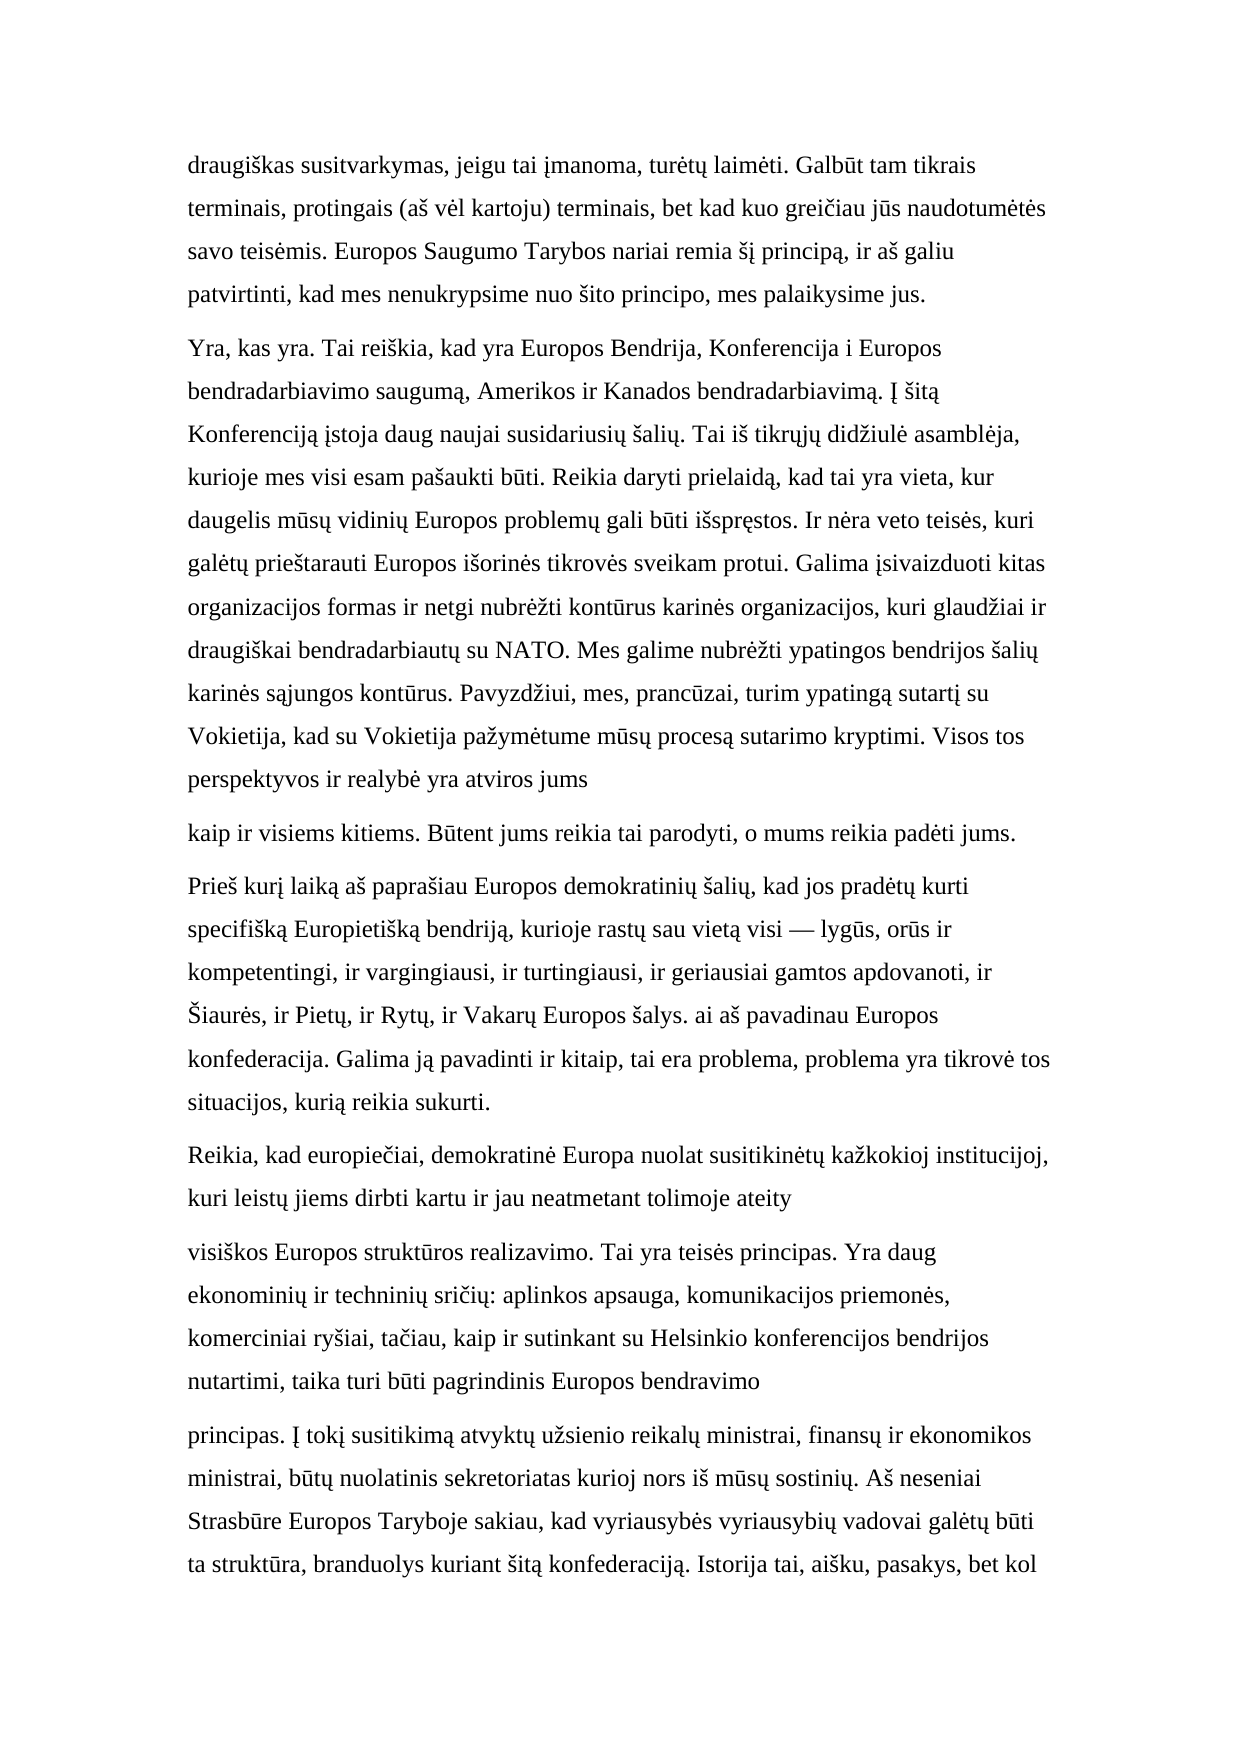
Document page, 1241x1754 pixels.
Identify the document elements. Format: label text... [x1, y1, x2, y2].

text principas. Į tokį susitikimą atvyktų užsienio reikalų ministrai, finansų ir ekonomikos ministrai, būtų nuolatinis sekretoriatas kurioj nors iš mūsų sostinių. Aš neseniai Strasbūre Europos Taryboje sakiau, kad vyriausybės vyriausybių vadovai galėtų būti ta struktūra, branduolys kuriant šitą konfederaciją. Istorija tai, aišku, pasakys, bet kol [187, 1420, 1053, 1578]
text draugiškas susitvarkymas, jeigu tai įmanoma, turėtų laimėti. Galbūt tam tikrais terminais, protingais (aš vėl kartoju) terminais, bet kad kuo greičiau jūs naudotumėtės savo teisėmis. Europos Saugumo Tarybos nariai remia šį principą, ir aš galiu patvirtinti, kad mes nenukrypsime nuo šito principo, mes palaikysime jus. [187, 150, 1053, 308]
text visiškos Europos struktūros realizavimo. Tai yra teisės principas. Yra daug ekonominių ir techninių sričių: aplinkos apsauga, komunikacijos priemonės, komerciniai ryšiai, tačiau, kaip ir sutinkant su Helsinkio konferencijos bendrijos nutartimi, taika turi būti pagrindinis Europos bendravimo [187, 1237, 1053, 1395]
text Prieš kurį laiką aš paprašiau Europos demokratinių šalių, kad jos pradėtų kurti specifišką Europietišką bendriją, kurioje rastų sau vietą visi — lygūs, orūs ir kompetentingi, ir vargingiausi, ir turtingiausi, ir geriausiai gamtos apdovanoti, ir Šiaurės, ir Pietų, ir Rytų, ir Vakarų Europos šalys. ai aš pavadinau Europos konfederacija. Galima ją pavadinti ir kitaip, tai era problema, problema yra tikrovė tos situacijos, kurią reikia sukurti. [187, 871, 1053, 1116]
text Reikia, kad europiečiai, demokratinė Europa nuolat susitikinėtų kažkokioj institucijoj, kuri leistų jiems dirbti kartu ir jau neatmetant tolimoje ateity [187, 1140, 1053, 1212]
text Yra, kas yra. Tai reiškia, kad yra Europos Bendrija, Konferencija i Europos bendradarbiavimo saugumą, Amerikos ir Kanados bendradarbiavimą. Į šitą Konferenciją įstoja daug naujai susidariusių šalių. Tai iš tikrųjų didžiulė asamblėja, kurioje mes visi esam pašaukti būti. Reikia daryti prielaidą, kad tai yra vieta, kur daugelis mūsų vidinių Europos problemų gali būti išspręstos. Ir nėra veto teisės, kuri galėtų prieštarauti Europos išorinės tikrovės sveikam protui. Galima įsivaizduoti kitas organizacijos formas ir netgi nubrėžti kontūrus karinės organizacijos, kuri glaudžiai ir draugiškai bendradarbiautų su NATO. Mes galime nubrėžti ypatingos bendrijos šalių karinės sąjungos kontūrus. Pavyzdžiui, mes, prancūzai, turim ypatingą sutartį su Vokietija, kad su Vokietija pažymėtume mūsų procesą sutarimo kryptimi. Visos tos perspektyvos ir realybė yra atviros jums [187, 333, 1053, 793]
text kaip ir visiems kitiems. Būtent jums reikia tai parodyti, o mums reikia padėti jums. [187, 818, 1053, 846]
